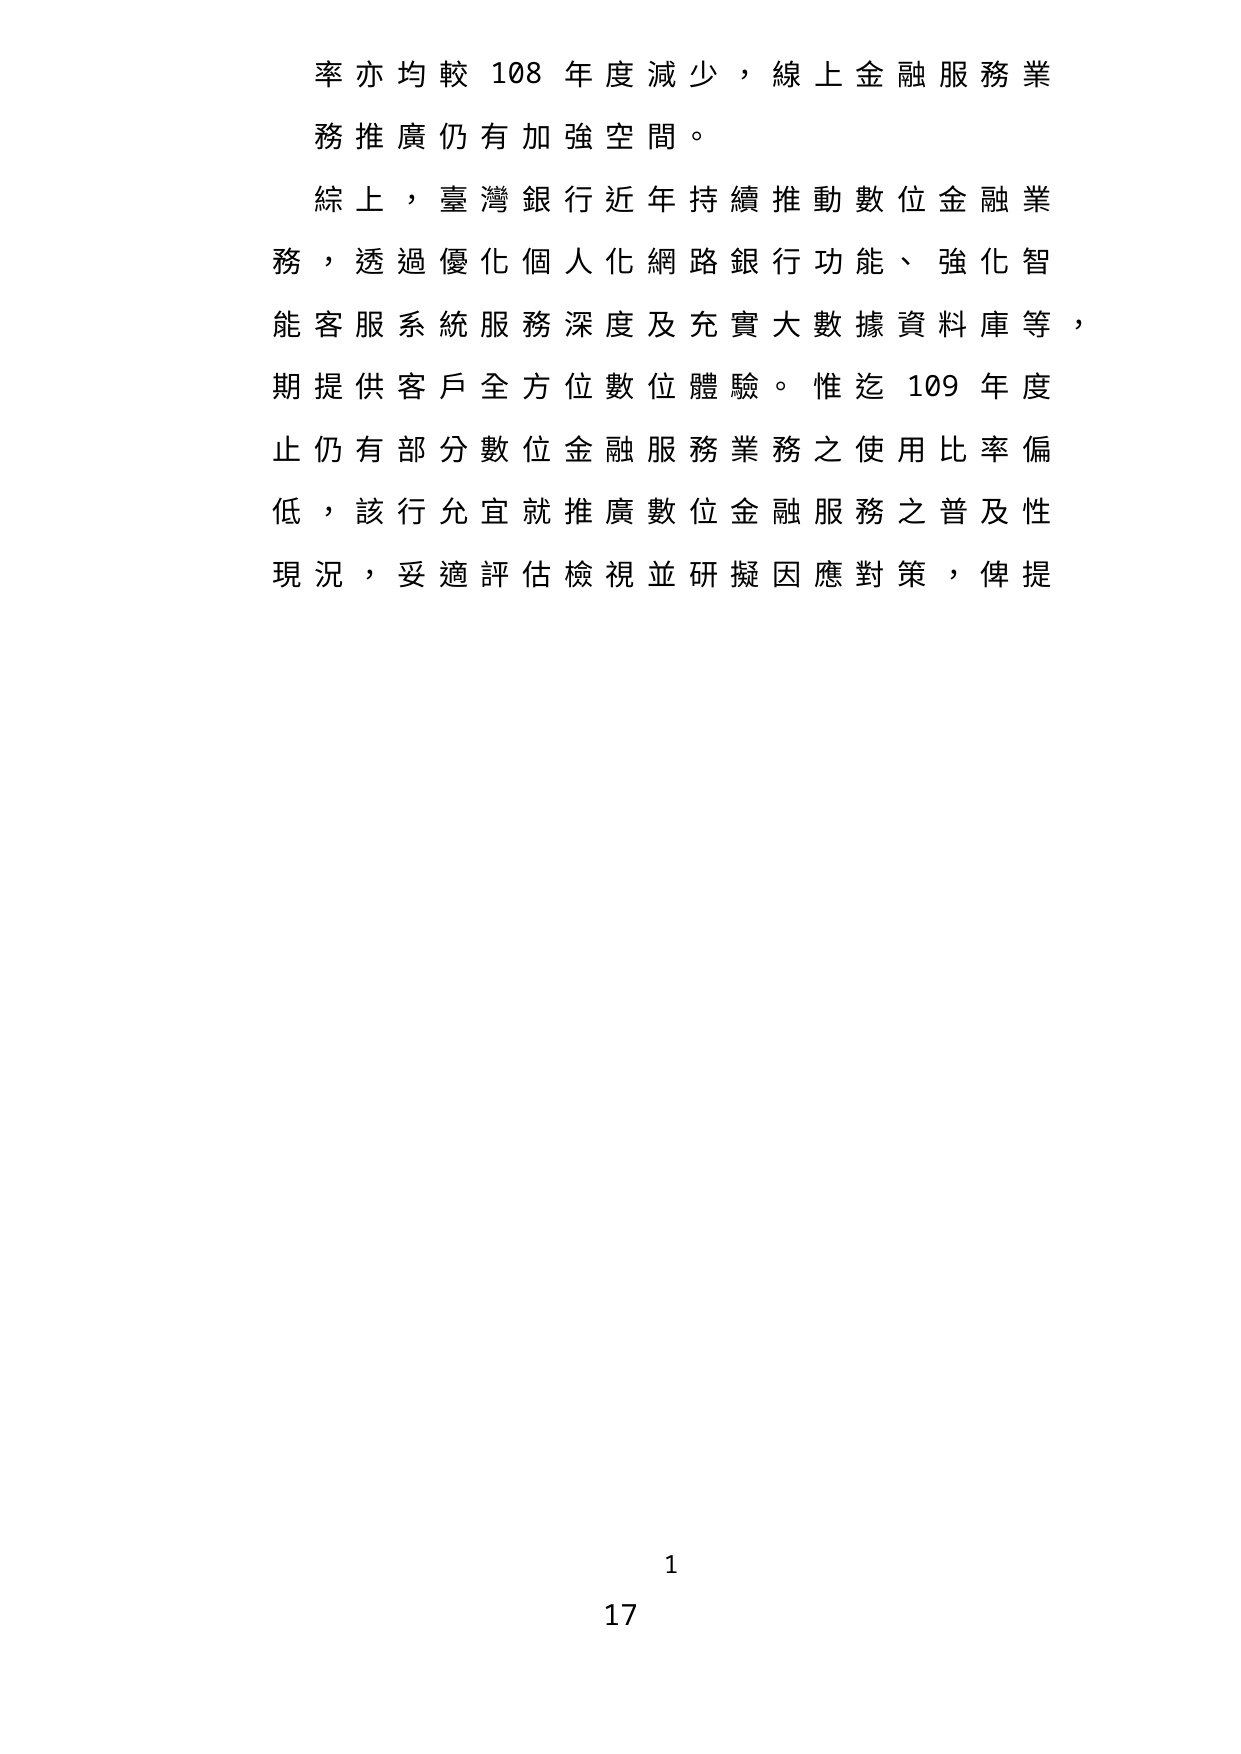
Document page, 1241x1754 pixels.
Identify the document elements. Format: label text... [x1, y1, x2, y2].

text 綜上，臺灣銀行近年持續推動數位金融業務，透過優化個人化網路銀行功能、強化智能客服系統服務深度及充實大數據資料庫等，期提供客戶全方位數位體驗。惟迄109年度止仍有部分數位金融服務業務之使用比率偏低，該行允宜就推廣數位金融服務之普及性現況，妥適評估檢視並研擬因應對策，俾提高客戶對於數位金融服務之接受度與滿意度。 [242, 156, 1058, 593]
text 依據該行提供108年度及109年度推動數位化金融環境3.0線上服務使用比率情形(詳表1)，存款業務部分，線上申辦新台幣數位存款帳戶比率持續偏低，109年度僅5.48%，仍未及1成。該行107年度至109年度每年新增新台幣存款帳戶約有20萬戶，惟新增數位存款帳戶卻極少，如107年度及108年度各僅有79戶及385戶，109年度因舉辦數位存款激勵方案與優惠措施，數位存款帳戶增至1萬1,614戶，惟整體比率(5.48%)仍低。又線上申辦信用卡業務之使用比率亦偏低，109年度仍未逾1成，該行說明將優化雲端銀行線上申辦信用卡流程，以提高申請使用意願；另授信業務之線上服務項目109年度使用比率亦均較108年度減少，線上金融服務業務推廣仍有加強空間。 [271, 31, 1058, 156]
